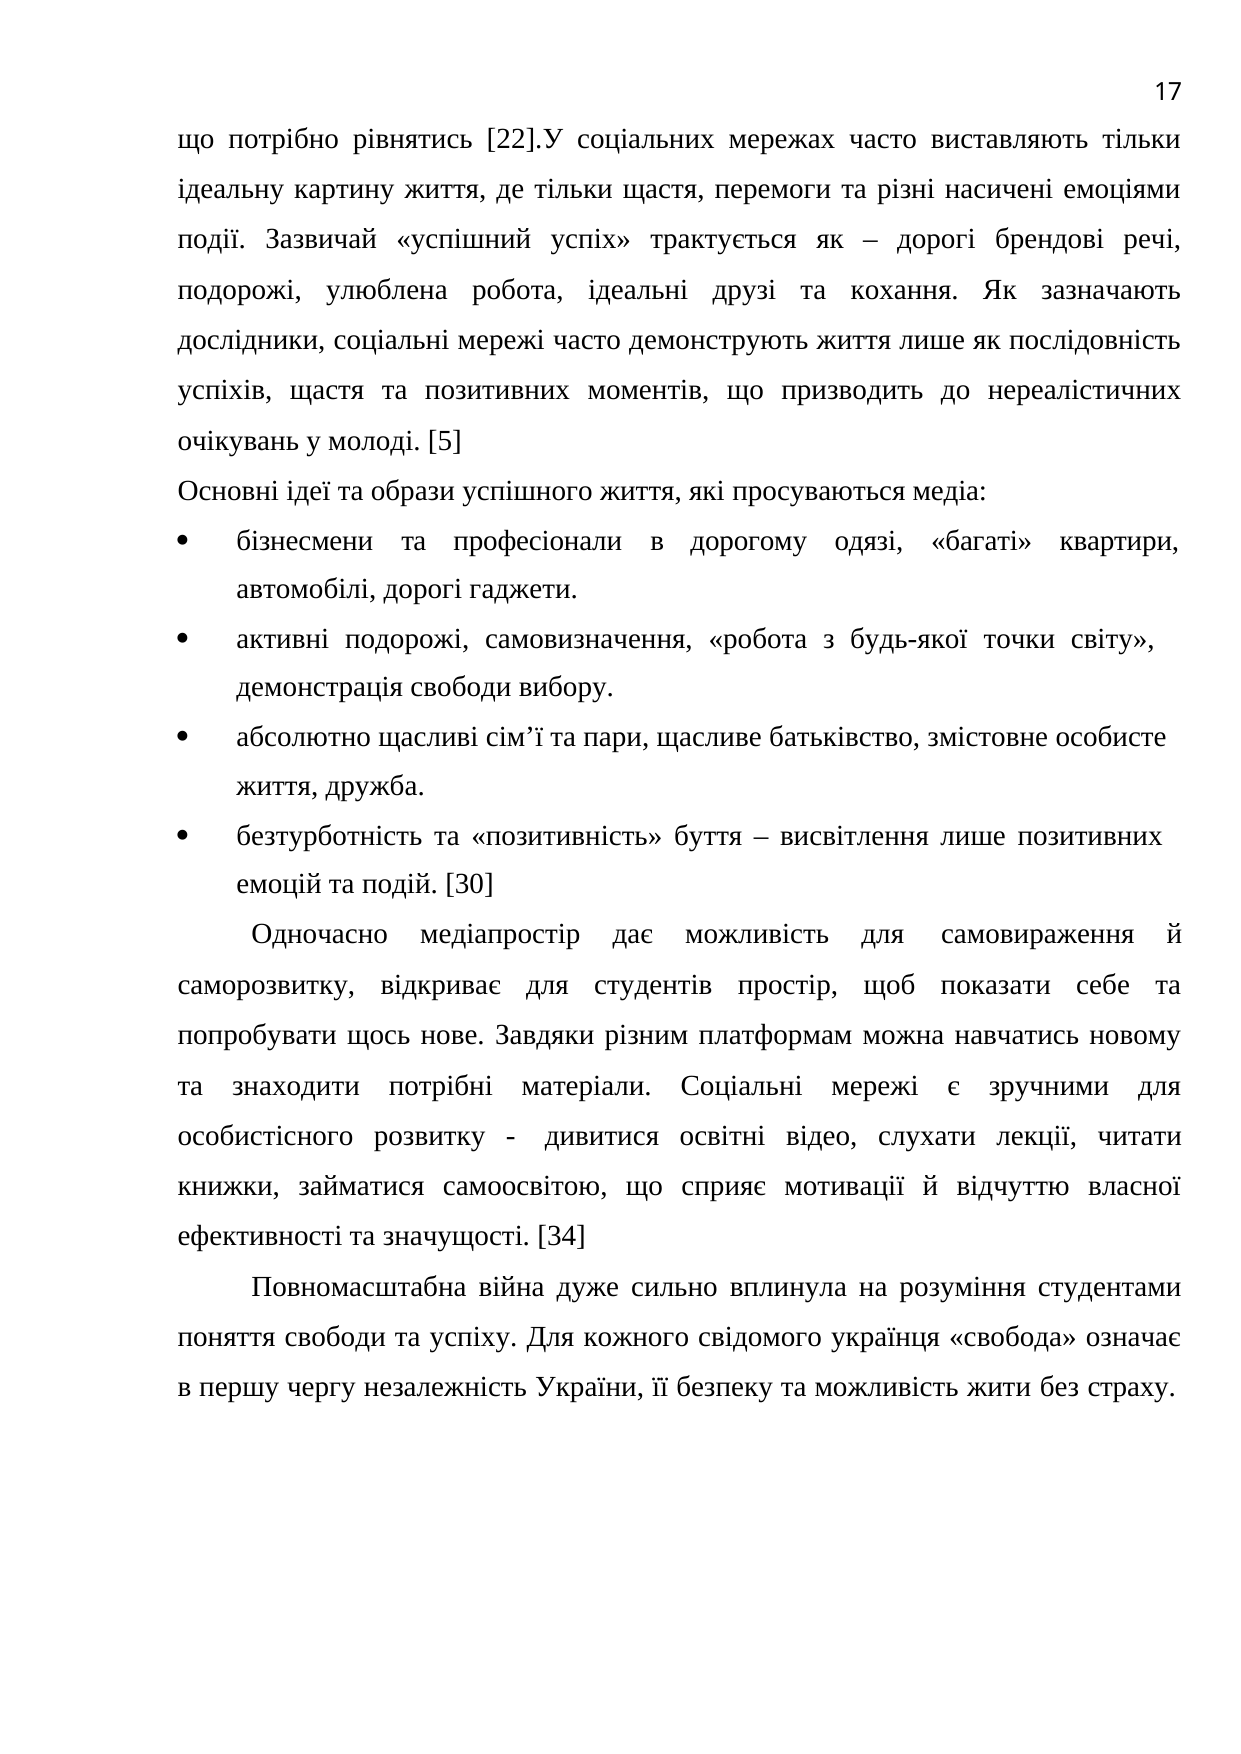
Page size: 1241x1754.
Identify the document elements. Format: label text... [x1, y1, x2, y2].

text Основні ідеї та образи успішного життя, які просуваються медіа: [177, 473, 1211, 507]
text що потрібно рівнятись [22].У соціальних мережах часто виставляють тільки ідеальну картину життя, де тільки щастя, перемоги та різні насичені емоціями події. Зазвичай «успішний успіх» трактується як – дорогі брендові речі, подорожі, улюблена робота, ідеальні друзі та кохання. Як зазначають дослідники, соціальні мережі часто демонструють життя лише як послідовність успіхів, щастя та позитивних моментів, що призводить до нереалістичних очікувань у молоді. [5] [177, 121, 1182, 456]
list абсолютно щасливі сім’ї та пари, щасливе батьківство, змістовне особисте життя, дружба. [177, 719, 1181, 801]
text Одночасно медіапростір дає можливість для самовираження й саморозвитку, відкриває для студентів простір, щоб показати себе та попробувати щось нове. Завдяки різним платформам можна навчатись новому та знаходити потрібні матеріали. Соціальні мережі є зручними для особистісного розвитку - дивитися освітні відео, слухати лекції, читати книжки, займатися самоосвітою, що сприяє мотивації й відчуттю власної ефективності та значущості. [34] [177, 917, 1182, 1252]
list бізнесмени та професіонали в дорогому одязі, «багаті» квартири, автомобілі, дорогі гаджети. [177, 523, 1181, 605]
list активні подорожі, самовизначення, «робота з будь-якої точки світу», демонстрація свободи вибору. [177, 621, 1181, 703]
list безтурботність та «позитивність» буття – висвітлення лише позитивних емоцій та подій. [30] [177, 818, 1182, 900]
text Повномасштабна війна дуже сильно вплинула на розуміння студентами поняття свободи та успіху. Для кожного свідомого українця «свобода» означає в першу чергу незалежність України, її безпеку та можливість жити без страху. [177, 1269, 1182, 1403]
